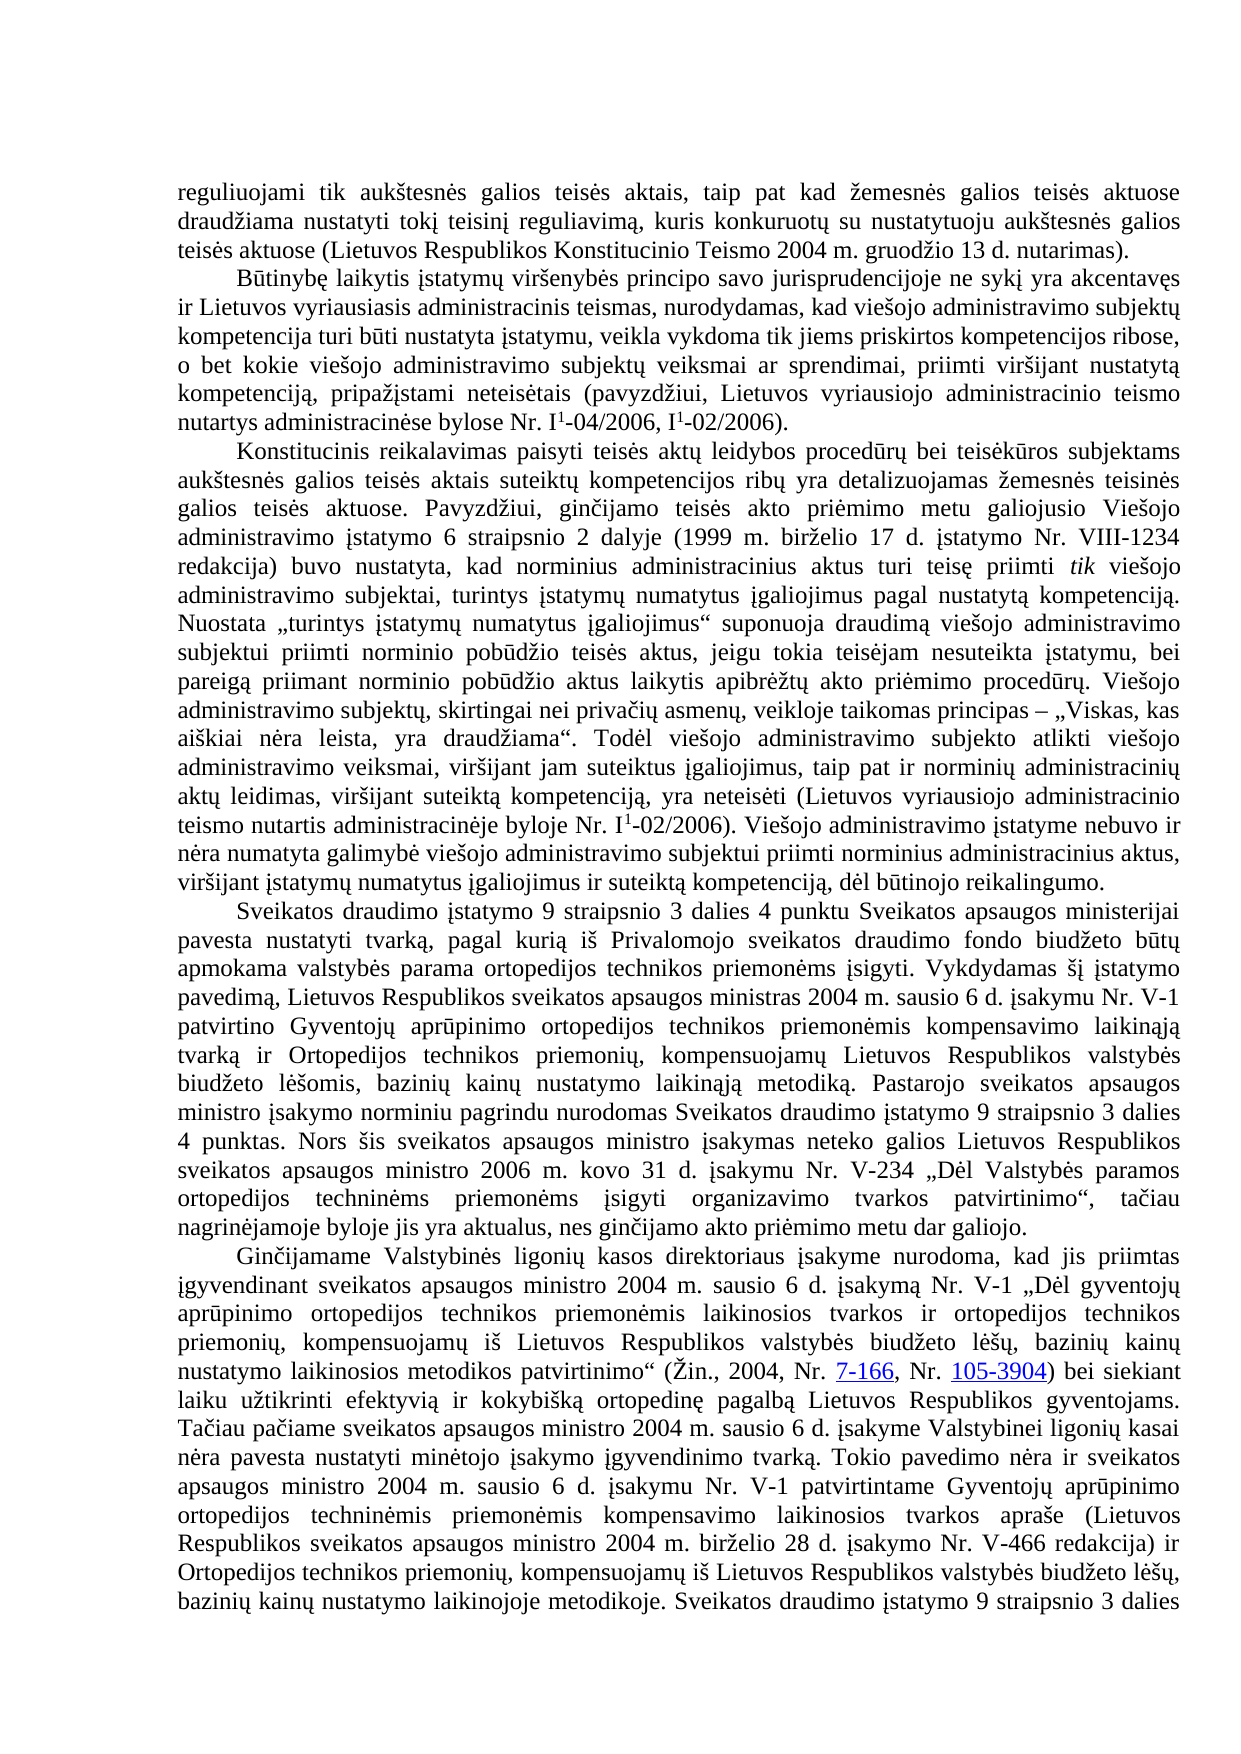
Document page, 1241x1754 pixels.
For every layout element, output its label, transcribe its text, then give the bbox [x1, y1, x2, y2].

text Sveikatos draudimo įstatymo 9 straipsnio 3 dalies 4 punktu Sveikatos apsaugos ministerijai pavesta nustatyti tvarką, pagal kurią iš Privalomojo sveikatos draudimo fondo biudžeto būtų apmokama valstybės parama ortopedijos technikos priemonėms įsigyti. Vykdydamas šį įstatymo pavedimą, Lietuvos Respublikos sveikatos apsaugos ministras 2004 m. sausio 6 d. įsakymu Nr. V-1 patvirtino Gyventojų aprūpinimo ortopedijos technikos priemonėmis kompensavimo laikinąją tvarką ir Ortopedijos technikos priemonių, kompensuojamų Lietuvos Respublikos valstybės biudžeto lėšomis, bazinių kainų nustatymo laikinąją metodiką. Pastarojo sveikatos apsaugos ministro įsakymo norminiu pagrindu nurodomas Sveikatos draudimo įstatymo 9 straipsnio 3 dalies 4 punktas. Nors šis sveikatos apsaugos ministro įsakymas neteko galios Lietuvos Respublikos sveikatos apsaugos ministro 2006 m. kovo 31 d. įsakymu Nr. V-234 „Dėl Valstybės paramos ortopedijos techninėms priemonėms įsigyti organizavimo tvarkos patvirtinimo“, tačiau nagrinėjamoje byloje jis yra aktualus, nes ginčijamo akto priėmimo metu dar galiojo. [177, 896, 1181, 1241]
text Būtinybę laikytis įstatymų viršenybės principo savo jurisprudencijoje ne sykį yra akcentavęs ir Lietuvos vyriausiasis administracinis teismas, nurodydamas, kad viešojo administravimo subjektų kompetencija turi būti nustatyta įstatymu, veikla vykdoma tik jiems priskirtos kompetencijos ribose, o bet kokie viešojo administravimo subjektų veiksmai ar sprendimai, priimti viršijant nustatytą kompetenciją, pripažįstami neteisėtais (pavyzdžiui, Lietuvos vyriausiojo administracinio teismo nutartys administracinėse bylose Nr. I1-04/2006, I1-02/2006). [177, 263, 1181, 436]
text Konstitucinis reikalavimas paisyti teisės aktų leidybos procedūrų bei teisėkūros subjektams aukštesnės galios teisės aktais suteiktų kompetencijos ribų yra detalizuojamas žemesnės teisinės galios teisės aktuose. Pavyzdžiui, ginčijamo teisės akto priėmimo metu galiojusio Viešojo administravimo įstatymo 6 straipsnio 2 dalyje (1999 m. birželio 17 d. įstatymo Nr. VIII-1234 redakcija) buvo nustatyta, kad norminius administracinius aktus turi teisę priimti tik viešojo administravimo subjektai, turintys įstatymų numatytus įgaliojimus pagal nustatytą kompetenciją. Nuostata „turintys įstatymų numatytus įgaliojimus“ suponuoja draudimą viešojo administravimo subjektui priimti norminio pobūdžio teisės aktus, jeigu tokia teisėjam nesuteikta įstatymu, bei pareigą priimant norminio pobūdžio aktus laikytis apibrėžtų akto priėmimo procedūrų. Viešojo administravimo subjektų, skirtingai nei privačių asmenų, veikloje taikomas principas – „Viskas, kas aiškiai nėra leista, yra draudžiama“. Todėl viešojo administravimo subjekto atlikti viešojo administravimo veiksmai, viršijant jam suteiktus įgaliojimus, taip pat ir norminių administracinių aktų leidimas, viršijant suteiktą kompetenciją, yra neteisėti (Lietuvos vyriausiojo administracinio teismo nutartis administracinėje byloje Nr. I1-02/2006). Viešojo administravimo įstatyme nebuvo ir nėra numatyta galimybė viešojo administravimo subjektui priimti norminius administracinius aktus, viršijant įstatymų numatytus įgaliojimus ir suteiktą kompetenciją, dėl būtinojo reikalingumo. [177, 436, 1181, 896]
text reguliuojami tik aukštesnės galios teisės aktais, taip pat kad žemesnės galios teisės aktuose draudžiama nustatyti tokį teisinį reguliavimą, kuris konkuruotų su nustatytuoju aukštesnės galios teisės aktuose (Lietuvos Respublikos Konstitucinio Teismo 2004 m. gruodžio 13 d. nutarimas). [177, 177, 1181, 263]
text Ginčijamame Valstybinės ligonių kasos direktoriaus įsakyme nurodoma, kad jis priimtas įgyvendinant sveikatos apsaugos ministro 2004 m. sausio 6 d. įsakymą Nr. V-1 „Dėl gyventojų aprūpinimo ortopedijos technikos priemonėmis laikinosios tvarkos ir ortopedijos technikos priemonių, kompensuojamų iš Lietuvos Respublikos valstybės biudžeto lėšų, bazinių kainų nustatymo laikinosios metodikos patvirtinimo“ (Žin., 2004, Nr. 7-166, Nr. 105-3904) bei siekiant laiku užtikrinti efektyvią ir kokybišką ortopedinę pagalbą Lietuvos Respublikos gyventojams. Tačiau pačiame sveikatos apsaugos ministro 2004 m. sausio 6 d. įsakyme Valstybinei ligonių kasai nėra pavesta nustatyti minėtojo įsakymo įgyvendinimo tvarką. Tokio pavedimo nėra ir sveikatos apsaugos ministro 2004 m. sausio 6 d. įsakymu Nr. V-1 patvirtintame Gyventojų aprūpinimo ortopedijos techninėmis priemonėmis kompensavimo laikinosios tvarkos apraše (Lietuvos Respublikos sveikatos apsaugos ministro 2004 m. birželio 28 d. įsakymo Nr. V-466 redakcija) ir Ortopedijos technikos priemonių, kompensuojamų iš Lietuvos Respublikos valstybės biudžeto lėšų, bazinių kainų nustatymo laikinojoje metodikoje. Sveikatos draudimo įstatymo 9 straipsnio 3 dalies [177, 1241, 1181, 1615]
